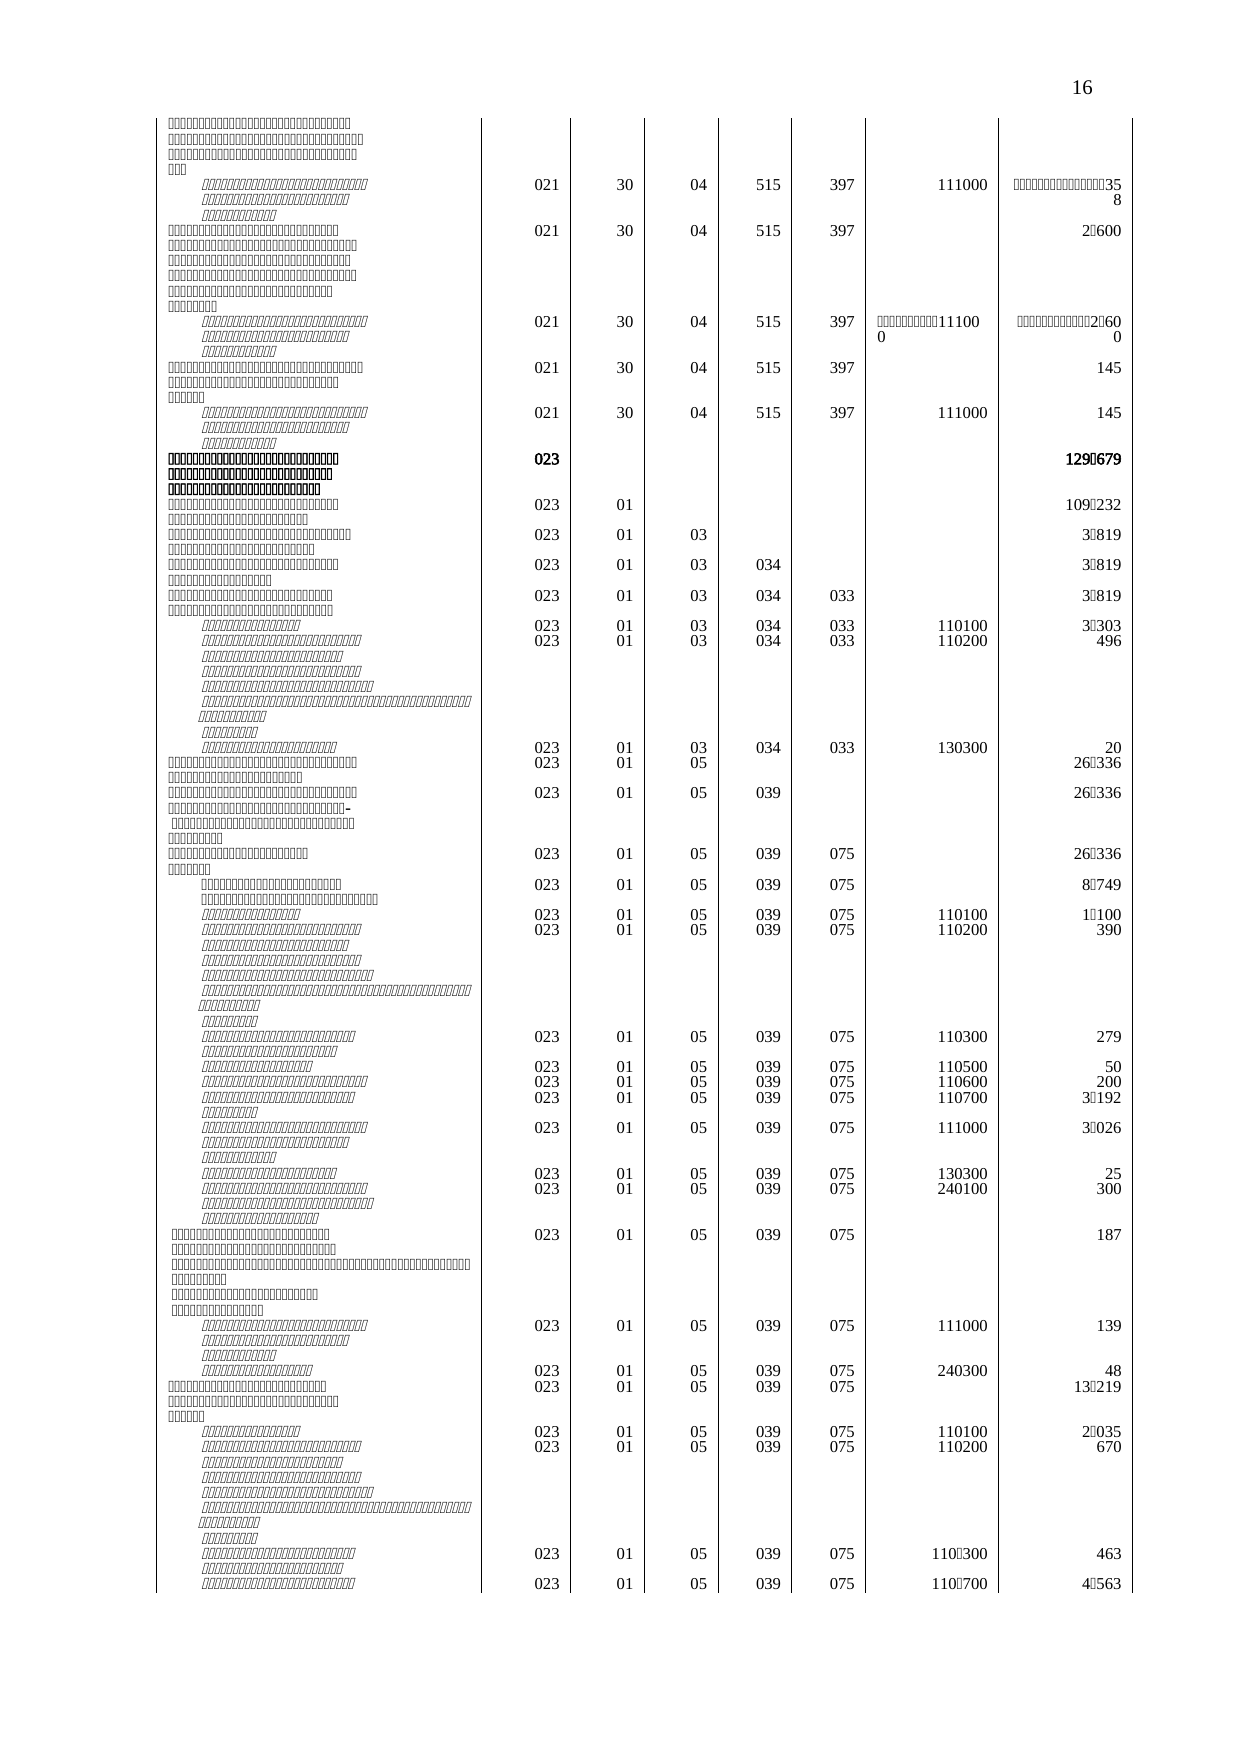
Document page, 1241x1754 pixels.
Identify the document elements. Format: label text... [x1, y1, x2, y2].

table_cell [1133, 407, 1163, 453]
table_cell  [645, 1228, 718, 1319]
table_cell  [645, 1168, 718, 1183]
table_cell  [719, 742, 791, 757]
table_cell  [999, 1578, 1132, 1593]
table_cell       [157, 1441, 481, 1548]
table_cell  [999, 757, 1132, 787]
table_cell  [866, 1426, 998, 1441]
table_cell [1133, 742, 1163, 757]
table_cell  [719, 787, 791, 848]
table_cell       [157, 635, 481, 742]
table_cell [1133, 453, 1163, 498]
table_cell  [482, 225, 570, 316]
table_cell    [157, 1183, 481, 1228]
table_cell [792, 453, 865, 498]
table_cell  [482, 1168, 570, 1183]
table_cell  [792, 1320, 865, 1365]
table_cell [866, 1380, 998, 1426]
table_cell  [571, 1076, 644, 1091]
table_cell  [999, 909, 1132, 924]
table_cell  [999, 179, 1132, 224]
table_cell  [719, 1365, 791, 1380]
table_cell  [792, 590, 865, 620]
table_cell  [571, 1122, 644, 1167]
table_cell  [866, 1183, 998, 1228]
table_cell  [719, 225, 791, 316]
table_cell  [999, 559, 1132, 589]
table_cell  [792, 1061, 865, 1076]
table_cell  [999, 529, 1132, 559]
table_cell [719, 498, 791, 529]
table_cell  [645, 635, 718, 742]
table_cell  [482, 1228, 570, 1319]
table_cell  [482, 1031, 570, 1061]
table_cell  [645, 909, 718, 924]
table_cell   [157, 529, 481, 559]
table_cell  [482, 453, 570, 498]
table_cell  [645, 1320, 718, 1365]
table_cell  [719, 1578, 791, 1593]
table_cell  [482, 529, 570, 559]
table_cell [792, 787, 865, 848]
table_cell [719, 757, 791, 787]
table_cell [1133, 590, 1163, 620]
table_cell  [645, 742, 718, 757]
table_cell [866, 757, 998, 787]
table_cell  [866, 1168, 998, 1183]
table_cell  [571, 924, 644, 1031]
table_cell  [866, 407, 998, 453]
table_cell    [157, 179, 481, 224]
table_cell  [482, 1076, 570, 1091]
table_cell [866, 848, 998, 878]
table_cell  [719, 407, 791, 453]
table_cell  [999, 1168, 1132, 1183]
table_cell    [157, 1122, 481, 1167]
table_cell   [157, 559, 481, 589]
table_cell  [792, 635, 865, 742]
table_cell  [571, 620, 644, 635]
table_cell  [999, 361, 1132, 407]
table_cell  [999, 225, 1132, 316]
table_cell  [571, 787, 644, 848]
table_cell  [792, 1076, 865, 1091]
table_cell [1133, 1076, 1163, 1091]
table_cell [1133, 1365, 1163, 1380]
table_cell  [482, 407, 570, 453]
table_cell  [645, 1380, 718, 1426]
table_cell  [645, 1365, 718, 1380]
table_cell [792, 498, 865, 529]
table_cell  [571, 1228, 644, 1319]
table_cell [1133, 179, 1163, 224]
table_cell  [482, 1320, 570, 1365]
table_cell  [482, 1122, 570, 1167]
table_cell  [645, 1061, 718, 1076]
table_cell  [571, 316, 644, 361]
table_cell  [157, 1076, 481, 1091]
table_cell  [719, 1031, 791, 1061]
table_cell  [571, 1061, 644, 1076]
table_cell  [645, 590, 718, 620]
table_cell  [719, 1091, 791, 1122]
table_cell    [157, 361, 481, 407]
table_cell [866, 453, 998, 498]
table_cell  [571, 179, 644, 224]
table_cell [1133, 1031, 1163, 1061]
table_cell [1133, 316, 1163, 361]
table_cell  [571, 361, 644, 407]
table_cell  [719, 1548, 791, 1578]
table_cell  [719, 1122, 791, 1167]
table_cell [1133, 909, 1163, 924]
table_cell  [482, 848, 570, 878]
table_cell [1133, 1091, 1163, 1122]
table_cell  [571, 1426, 644, 1441]
table_cell  [866, 1365, 998, 1380]
table_cell [1133, 924, 1163, 1031]
table_cell  [157, 1426, 481, 1441]
table_cell  [792, 1365, 865, 1380]
table_cell  [645, 1122, 718, 1167]
table_cell  [645, 1076, 718, 1091]
table_cell  [645, 1548, 718, 1578]
table_cell [866, 1228, 998, 1319]
table_cell  [999, 1380, 1132, 1426]
table_cell  [719, 316, 791, 361]
table_cell  [999, 1441, 1132, 1548]
table_cell  [719, 1320, 791, 1365]
table_cell  [719, 1228, 791, 1319]
table_cell    [157, 453, 481, 498]
table_cell  [792, 1548, 865, 1578]
table_cell  [866, 1122, 998, 1167]
table_cell  [719, 1168, 791, 1183]
table_cell    [157, 1380, 481, 1426]
table_cell [645, 498, 718, 529]
table_cell [866, 498, 998, 529]
table_cell [866, 879, 998, 909]
table_cell  [999, 407, 1132, 453]
table_cell [1133, 1380, 1163, 1426]
table_cell  [719, 590, 791, 620]
table_cell [866, 118, 998, 179]
table_cell  [157, 1578, 481, 1593]
table_cell  [157, 1168, 481, 1183]
table_cell  [571, 1091, 644, 1122]
table_cell  [792, 879, 865, 909]
table_cell  [999, 1548, 1132, 1578]
table_cell [792, 529, 865, 559]
table_cell [645, 118, 718, 179]
table_cell   [157, 879, 481, 909]
table_cell  [645, 1441, 718, 1548]
table_cell  [719, 1061, 791, 1076]
table_cell  [482, 1548, 570, 1578]
table_cell [1133, 620, 1163, 635]
table_cell [1133, 1548, 1163, 1578]
table_cell  [866, 909, 998, 924]
table_cell  [645, 1183, 718, 1228]
table_cell  [571, 498, 644, 529]
table_cell [1133, 757, 1163, 787]
table_cell   [157, 848, 481, 878]
table_cell  [157, 1365, 481, 1380]
table_cell  [999, 1076, 1132, 1091]
table_cell  [792, 620, 865, 635]
table_cell  [866, 1320, 998, 1365]
table_cell  [482, 620, 570, 635]
table_cell [1133, 559, 1163, 589]
table_cell  [571, 1183, 644, 1228]
table_cell  [792, 407, 865, 453]
table_cell  [792, 924, 865, 1031]
table_cell  [792, 1183, 865, 1228]
table_cell [1133, 1183, 1163, 1228]
table_cell  [482, 1426, 570, 1441]
table_cell [1133, 1426, 1163, 1441]
table_cell  [719, 1380, 791, 1426]
table_cell  [571, 590, 644, 620]
table_cell [866, 225, 998, 316]
table_cell  [482, 590, 570, 620]
table_cell  [719, 1441, 791, 1548]
table_cell  [866, 742, 998, 757]
table_cell  [482, 879, 570, 909]
table_cell  [999, 1091, 1132, 1122]
table_cell  [645, 879, 718, 909]
table_cell  [645, 1031, 718, 1061]
table_cell  [482, 787, 570, 848]
table_cell  [645, 1426, 718, 1441]
table_cell [792, 559, 865, 589]
table_cell  [792, 742, 865, 757]
table_cell  [571, 559, 644, 589]
table_cell  [792, 316, 865, 361]
table_cell       [157, 225, 481, 316]
table_cell  [866, 1076, 998, 1091]
table_cell  [719, 848, 791, 878]
table_cell  [999, 1122, 1132, 1167]
table_cell [1133, 879, 1163, 909]
table_cell [1133, 635, 1163, 742]
table_cell  [719, 361, 791, 407]
table_cell  [645, 225, 718, 316]
table_cell  [792, 1578, 865, 1593]
table_cell  [999, 879, 1132, 909]
table_cell  [571, 407, 644, 453]
table_cell  [645, 1578, 718, 1593]
table_cell [1133, 1320, 1163, 1365]
table_cell  [999, 453, 1132, 498]
table_cell  [645, 179, 718, 224]
table_cell     [157, 118, 481, 179]
table_cell  [719, 1076, 791, 1091]
table_cell    [157, 407, 481, 453]
table_cell  [482, 742, 570, 757]
table_cell   [157, 498, 481, 529]
table_cell  [719, 1426, 791, 1441]
table_cell  [645, 559, 718, 589]
table_cell  [719, 1183, 791, 1228]
table_cell  [571, 1168, 644, 1183]
table_cell  [571, 848, 644, 878]
table_cell  [719, 559, 791, 589]
table_cell  [645, 1091, 718, 1122]
table_cell [999, 118, 1132, 179]
table_cell [719, 118, 791, 179]
table_cell [1133, 1122, 1163, 1167]
table_cell  [482, 316, 570, 361]
table_cell  [999, 1031, 1132, 1061]
table_cell  [571, 1441, 644, 1548]
table_cell  [645, 787, 718, 848]
table_cell  [645, 529, 718, 559]
table_cell  [999, 1183, 1132, 1228]
table_cell       [157, 924, 481, 1031]
table_cell [1133, 361, 1163, 407]
table_cell  [482, 179, 570, 224]
table_cell  [571, 909, 644, 924]
table_cell  [792, 848, 865, 878]
table_cell  [482, 1061, 570, 1076]
table_cell  [999, 924, 1132, 1031]
table_cell  [157, 909, 481, 924]
table_cell  [482, 559, 570, 589]
table_cell  [571, 1031, 644, 1061]
table_cell [571, 453, 644, 498]
table_cell  [482, 1380, 570, 1426]
table_cell  [866, 620, 998, 635]
table_cell  [792, 225, 865, 316]
table_cell  [571, 757, 644, 787]
table_cell  [645, 620, 718, 635]
table_cell  [792, 1228, 865, 1319]
table_cell  [999, 1365, 1132, 1380]
table_cell [866, 559, 998, 589]
table_cell [792, 757, 865, 787]
table_cell  [792, 179, 865, 224]
table_cell  [866, 635, 998, 742]
table_cell  [571, 225, 644, 316]
table_cell  [571, 879, 644, 909]
table_cell  [482, 361, 570, 407]
table_cell  [999, 1426, 1132, 1441]
table_cell  [571, 1578, 644, 1593]
table_cell  [792, 1031, 865, 1061]
table_cell  [482, 1441, 570, 1548]
table_cell      [157, 1228, 481, 1319]
table_cell  [999, 1320, 1132, 1365]
table_cell  [866, 316, 998, 361]
table_cell  [482, 1365, 570, 1380]
table_cell  [999, 498, 1132, 529]
table_cell   [157, 1031, 481, 1061]
table_cell  [719, 620, 791, 635]
table_cell  [792, 1168, 865, 1183]
table_cell   [157, 1548, 481, 1578]
table_cell [1133, 498, 1163, 529]
table_cell  [719, 924, 791, 1031]
table_cell [1133, 848, 1163, 878]
table_cell  [157, 1061, 481, 1076]
table_cell  [645, 924, 718, 1031]
table_cell  [866, 1441, 998, 1548]
table_cell [1133, 1168, 1163, 1183]
table_cell   [157, 1091, 481, 1122]
table_cell  [645, 757, 718, 787]
table_cell [1133, 787, 1163, 848]
table_cell  [999, 787, 1132, 848]
table_cell  [571, 1380, 644, 1426]
table_cell [1133, 1228, 1163, 1319]
table_cell  [866, 924, 998, 1031]
table_cell    [157, 1320, 481, 1365]
table_cell  [719, 635, 791, 742]
table_cell  [999, 1061, 1132, 1076]
table_cell  [792, 1426, 865, 1441]
table_cell  [999, 620, 1132, 635]
table_cell  [999, 635, 1132, 742]
table_cell [482, 118, 570, 179]
table_cell  [866, 1578, 998, 1593]
table_cell  [792, 1091, 865, 1122]
table_cell  [792, 1380, 865, 1426]
table_cell  [157, 620, 481, 635]
table_cell [1133, 529, 1163, 559]
table_cell  [866, 179, 998, 224]
table_cell  [999, 742, 1132, 757]
table_cell [1133, 225, 1163, 316]
table_cell  [482, 924, 570, 1031]
table_cell  [482, 498, 570, 529]
table_cell  [571, 1365, 644, 1380]
table_cell  [645, 316, 718, 361]
table_cell  [645, 407, 718, 453]
table_cell  [999, 1228, 1132, 1319]
table_cell    [157, 316, 481, 361]
table_cell [866, 787, 998, 848]
table_cell [866, 361, 998, 407]
table_cell [866, 529, 998, 559]
table_cell [1133, 1578, 1163, 1593]
table_cell  [719, 179, 791, 224]
table_cell  [866, 1548, 998, 1578]
table_cell [1133, 1441, 1163, 1548]
table_cell  [866, 1061, 998, 1076]
table_cell  [792, 1441, 865, 1548]
table_cell  [482, 1183, 570, 1228]
table_cell  [482, 757, 570, 787]
table_cell  [482, 635, 570, 742]
table_cell  [645, 848, 718, 878]
table_cell  [482, 909, 570, 924]
table_cell [571, 118, 644, 179]
table_cell  [571, 1548, 644, 1578]
table_cell [719, 529, 791, 559]
table_cell  [792, 909, 865, 924]
table_cell [719, 453, 791, 498]
table_cell [792, 118, 865, 179]
table_cell  [792, 361, 865, 407]
table_cell  [866, 1091, 998, 1122]
table_cell  [571, 635, 644, 742]
table_cell [645, 453, 718, 498]
table_cell   [157, 757, 481, 787]
table_cell  [571, 1320, 644, 1365]
table_cell  [571, 529, 644, 559]
table_cell [1133, 118, 1163, 179]
table_cell  [645, 361, 718, 407]
table_cell  [719, 879, 791, 909]
table_cell  [482, 1578, 570, 1593]
table_cell  [999, 848, 1132, 878]
table_cell  [157, 742, 481, 757]
table_cell  [571, 742, 644, 757]
table_cell [866, 590, 998, 620]
table_cell  [792, 1122, 865, 1167]
table_cell  ­  [157, 787, 481, 848]
table_cell  [719, 909, 791, 924]
table_cell  [866, 1031, 998, 1061]
table_cell [1133, 1061, 1163, 1076]
table_cell  [999, 316, 1132, 361]
table_cell   [157, 590, 481, 620]
table_cell  [999, 590, 1132, 620]
table_cell  [482, 1091, 570, 1122]
